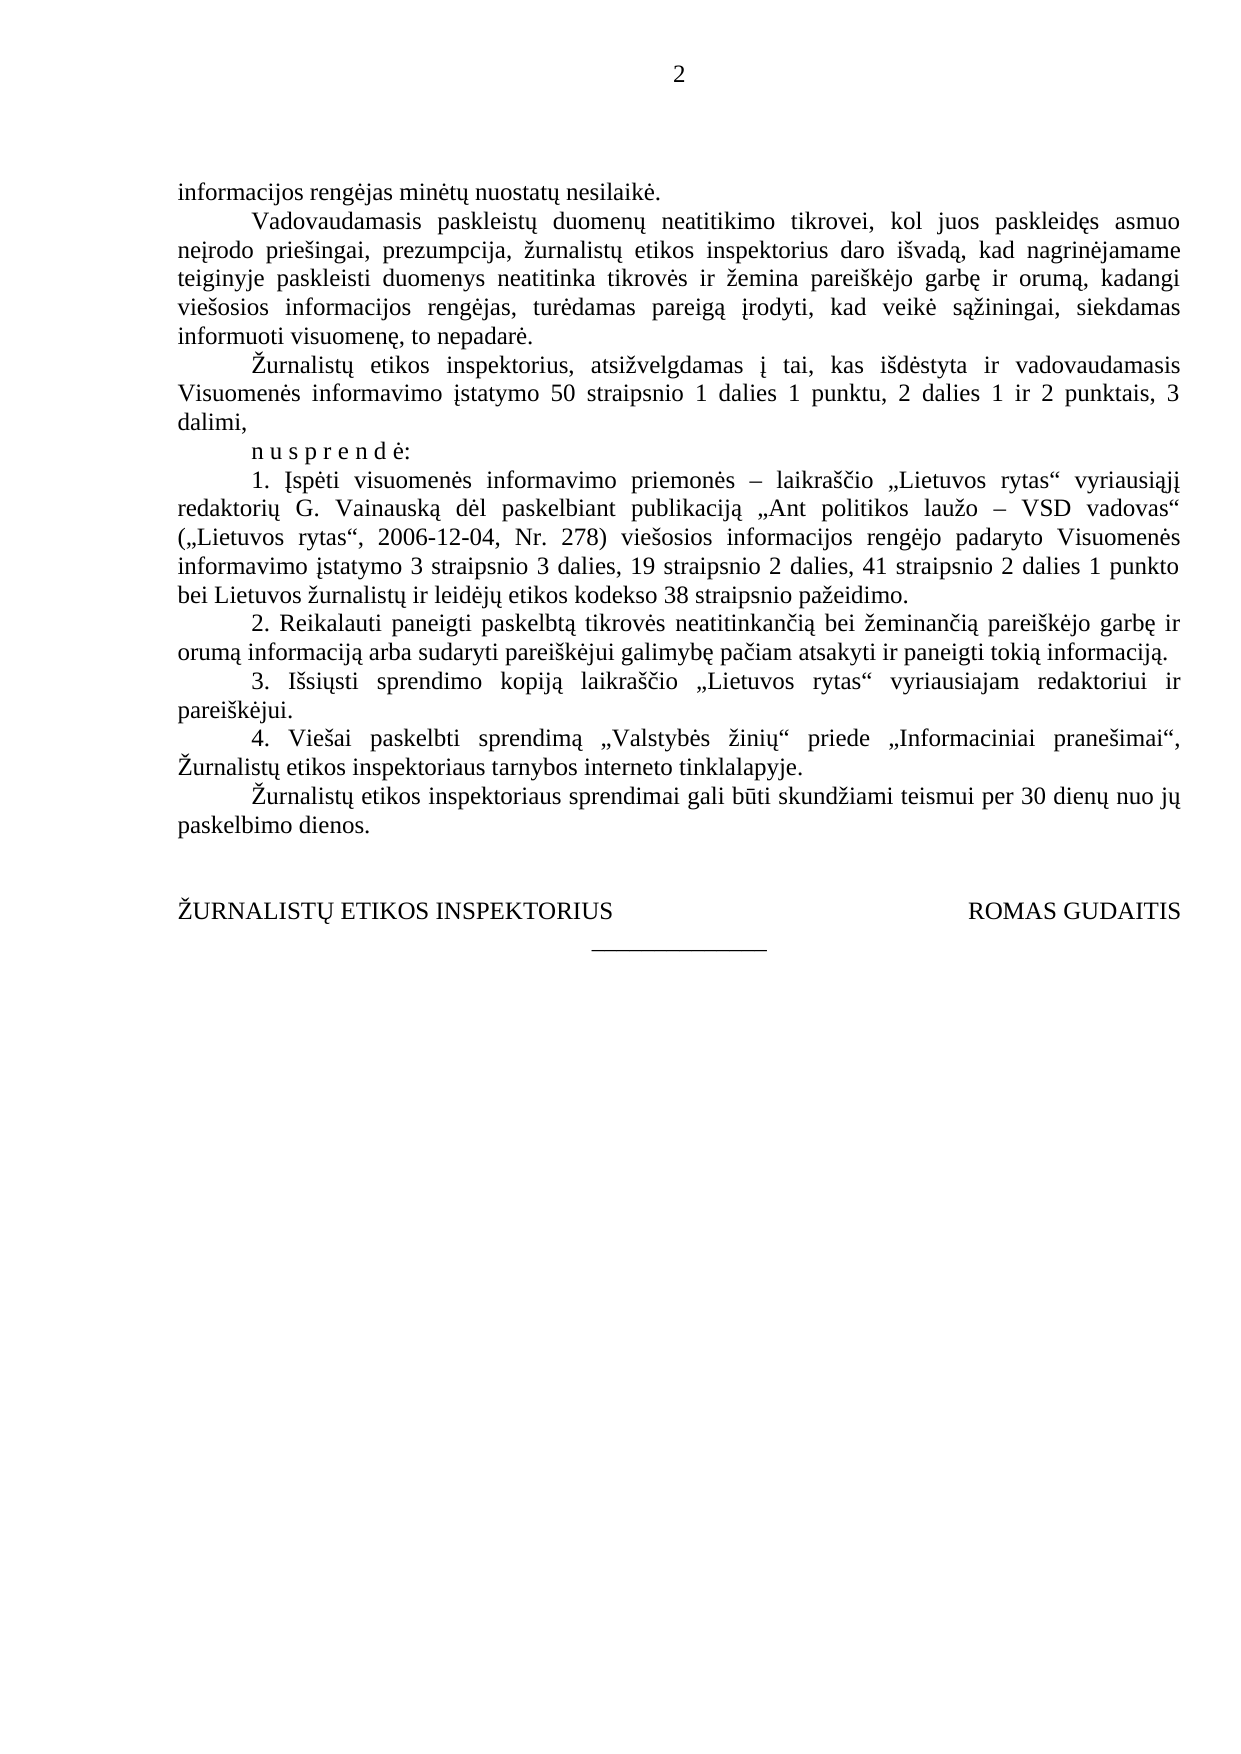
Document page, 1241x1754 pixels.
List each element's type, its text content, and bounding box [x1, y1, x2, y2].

text 2. Reikalauti paneigti paskelbtą tikrovės neatitinkančią bei žeminančią pareiškėjo garbę ir orumą informaciją arba sudaryti pareiškėjui galimybę pačiam atsakyti ir paneigti tokią informaciją. [177, 608, 1181, 666]
text Vadovaudamasis paskleistų duomenų neatitikimo tikrovei, kol juos paskleidęs asmuo neįrodo priešingai, prezumpcija, žurnalistų etikos inspektorius daro išvadą, kad nagrinėjamame teiginyje paskleisti duomenys neatitinka tikrovės ir žemina pareiškėjo garbę ir orumą, kadangi viešosios informacijos rengėjas, turėdamas pareigą įrodyti, kad veikė sąžiningai, siekdamas informuoti visuomenę, to nepadarė. [177, 206, 1181, 350]
text informacijos rengėjas minėtų nuostatų nesilaikė. [177, 177, 1181, 206]
text 1. Įspėti visuomenės informavimo priemonės – laikraščio „Lietuvos rytas“ vyriausiąjį redaktorių G. Vainauską dėl paskelbiant publikaciją „Ant politikos laužo – VSD vadovas“ („Lietuvos rytas“, 2006-12-04, Nr. 278) viešosios informacijos rengėjo padaryto Visuomenės informavimo įstatymo 3 straipsnio 3 dalies, 19 straipsnio 2 dalies, 41 straipsnio 2 dalies 1 punkto bei Lietuvos žurnalistų ir leidėjų etikos kodekso 38 straipsnio pažeidimo. [177, 465, 1181, 608]
text 4. Viešai paskelbti sprendimą „Valstybės žinių“ priede „Informaciniai pranešimai“, Žurnalistų etikos inspektoriaus tarnybos interneto tinklalapyje. [177, 723, 1181, 781]
text Žurnalistų etikos inspektorius, atsižvelgdamas į tai, kas išdėstyta ir vadovaudamasis Visuomenės informavimo įstatymo 50 straipsnio 1 dalies 1 punktu, 2 dalies 1 ir 2 punktais, 3 dalimi, [177, 350, 1181, 436]
text nusprendė: [177, 436, 1181, 465]
text Žurnalistų etikos inspektoriaus sprendimai gali būti skundžiami teismui per 30 dienų nuo jų paskelbimo dienos. [177, 781, 1181, 838]
text ______________ [177, 925, 1181, 953]
text ŽURNALISTŲ ETIKOS INSPEKTORIUS ROMAS GUDAITIS [177, 896, 1181, 925]
text 3. Išsiųsti sprendimo kopiją laikraščio „Lietuvos rytas“ vyriausiajam redaktoriui ir pareiškėjui. [177, 666, 1181, 723]
